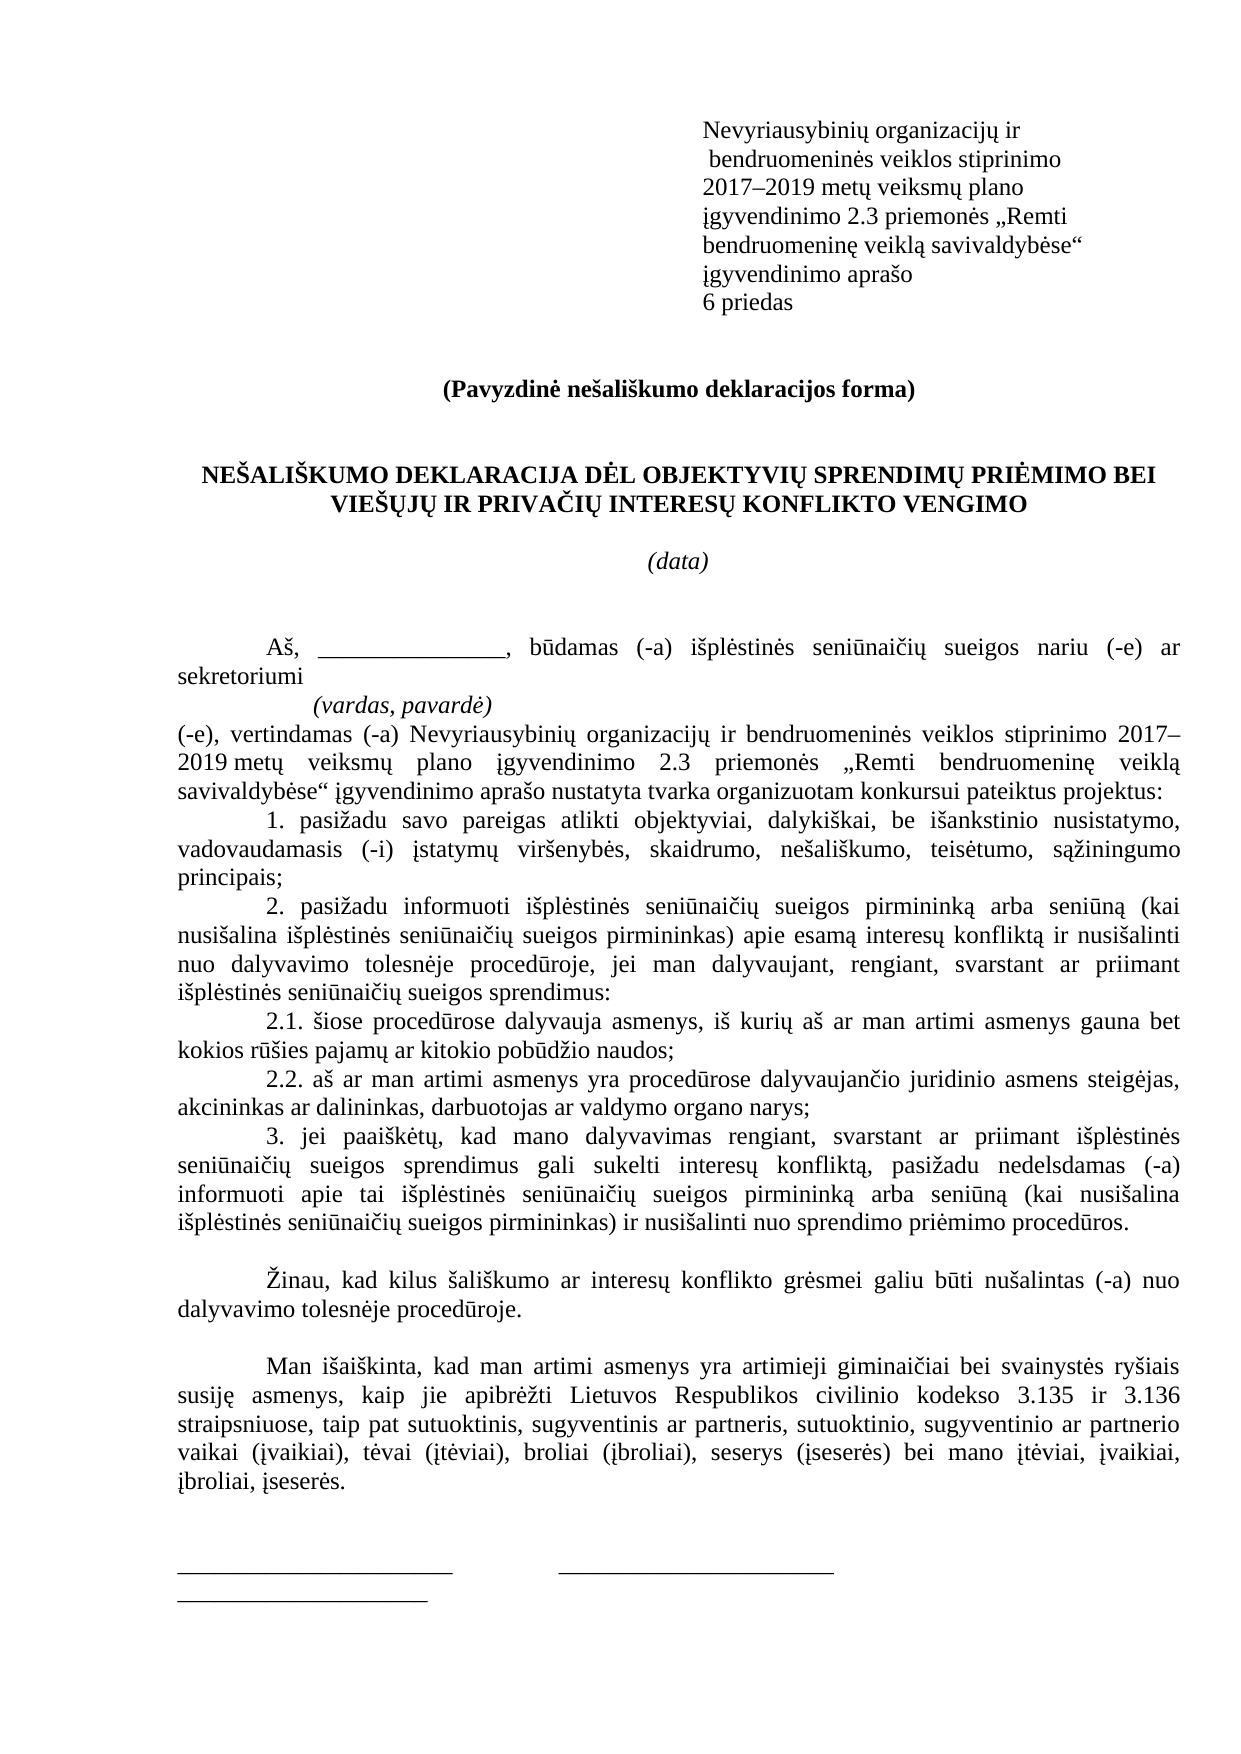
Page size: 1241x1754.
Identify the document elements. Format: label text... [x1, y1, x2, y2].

text (-e), vertindamas (-a) Nevyriausybinių organizacijų ir bendruomeninės veiklos stiprinimo 2017–2019 metų veiksmų plano įgyvendinimo 2.3 priemonės „Remti bendruomeninę veiklą savivaldybėse“ įgyvendinimo aprašo nustatyta tvarka organizuotam konkursui pateiktus projektus: [177, 719, 1181, 805]
text bendruomeninės veiklos stiprinimo [702, 144, 1181, 172]
text 2.1. šiose procedūrose dalyvauja asmenys, iš kurių aš ar man artimi asmenys gauna bet kokios rūšies pajamų ar kitokio pobūdžio naudos; [177, 1006, 1181, 1064]
text (vardas, pavardė) [177, 690, 1181, 719]
text (Pavyzdinė nešališkumo deklaracijos forma) [177, 374, 1181, 402]
text įgyvendinimo aprašo [702, 259, 1181, 287]
text Man išaiškinta, kad man artimi asmenys yra artimieji giminaičiai bei svainystės ryšiais susiję asmenys, kaip jie apibrėžti Lietuvos Respublikos civilinio kodekso 3.135 ir 3.136 straipsniuose, taip pat sutuoktinis, sugyventinis ar partneris, sutuoktinio, sugyventinio ar partnerio vaikai (įvaikiai), tėvai (įtėviai), broliai (įbroliai), seserys (įseserės) bei mano įtėviai, įvaikiai, įbroliai, įseserės. [177, 1351, 1181, 1495]
text įgyvendinimo 2.3 priemonės „Remti [702, 201, 1181, 230]
text 2. pasižadu informuoti išplėstinės seniūnaičių sueigos pirmininką arba seniūną (kai nusišalina išplėstinės seniūnaičių sueigos pirmininkas) apie esamą interesų konfliktą ir nusišalinti nuo dalyvavimo tolesnėje procedūroje, jei man dalyvaujant, rengiant, svarstant ar priimant išplėstinės seniūnaičių sueigos sprendimus: [177, 891, 1181, 1006]
text 6 priedas [702, 287, 1181, 316]
text 2.2. aš ar man artimi asmenys yra procedūrose dalyvaujančio juridinio asmens steigėjas, akcininkas ar dalininkas, darbuotojas ar valdymo organo narys; [177, 1064, 1181, 1121]
text 2017–2019 metų veiksmų plano [702, 172, 1181, 201]
text (data) [177, 546, 1181, 575]
text 1. pasižadu savo pareigas atlikti objektyviai, dalykiškai, be išankstinio nusistatymo, vadovaudamasis (-i) įstatymų viršenybės, skaidrumo, nešališkumo, teisėtumo, sąžiningumo principais; [177, 805, 1181, 891]
text 3. jei paaiškėtų, kad mano dalyvavimas rengiant, svarstant ar priimant išplėstinės seniūnaičių sueigos sprendimus gali sukelti interesų konfliktą, pasižadu nedelsdamas (-a) informuoti apie tai išplėstinės seniūnaičių sueigos pirmininką arba seniūną (kai nusišalina išplėstinės seniūnaičių sueigos pirmininkas) ir nusišalinti nuo sprendimo priėmimo procedūros. [177, 1121, 1181, 1236]
text Aš, _______________, būdamas (-a) išplėstinės seniūnaičių sueigos nariu (-e) ar sekretoriumi [177, 632, 1181, 690]
text bendruomeninę veiklą savivaldybėse“ [702, 230, 1181, 259]
text NEŠALIŠKUMO DEKLARACIJA DĖL OBJEKTYVIŲ SPRENDIMŲ PRIĖMIMO BEI VIEŠŲJŲ IR PRIVAČIŲ INTERESŲ KONFLIKTO VENGIMO [177, 460, 1181, 517]
text Nevyriausybinių organizacijų ir [702, 115, 1181, 144]
text Žinau, kad kilus šališkumo ar interesų konflikto grėsmei galiu būti nušalintas (-a) nuo dalyvavimo tolesnėje procedūroje. [177, 1265, 1181, 1322]
text ______________________ ______________________ ____________________ [177, 1548, 1181, 1605]
